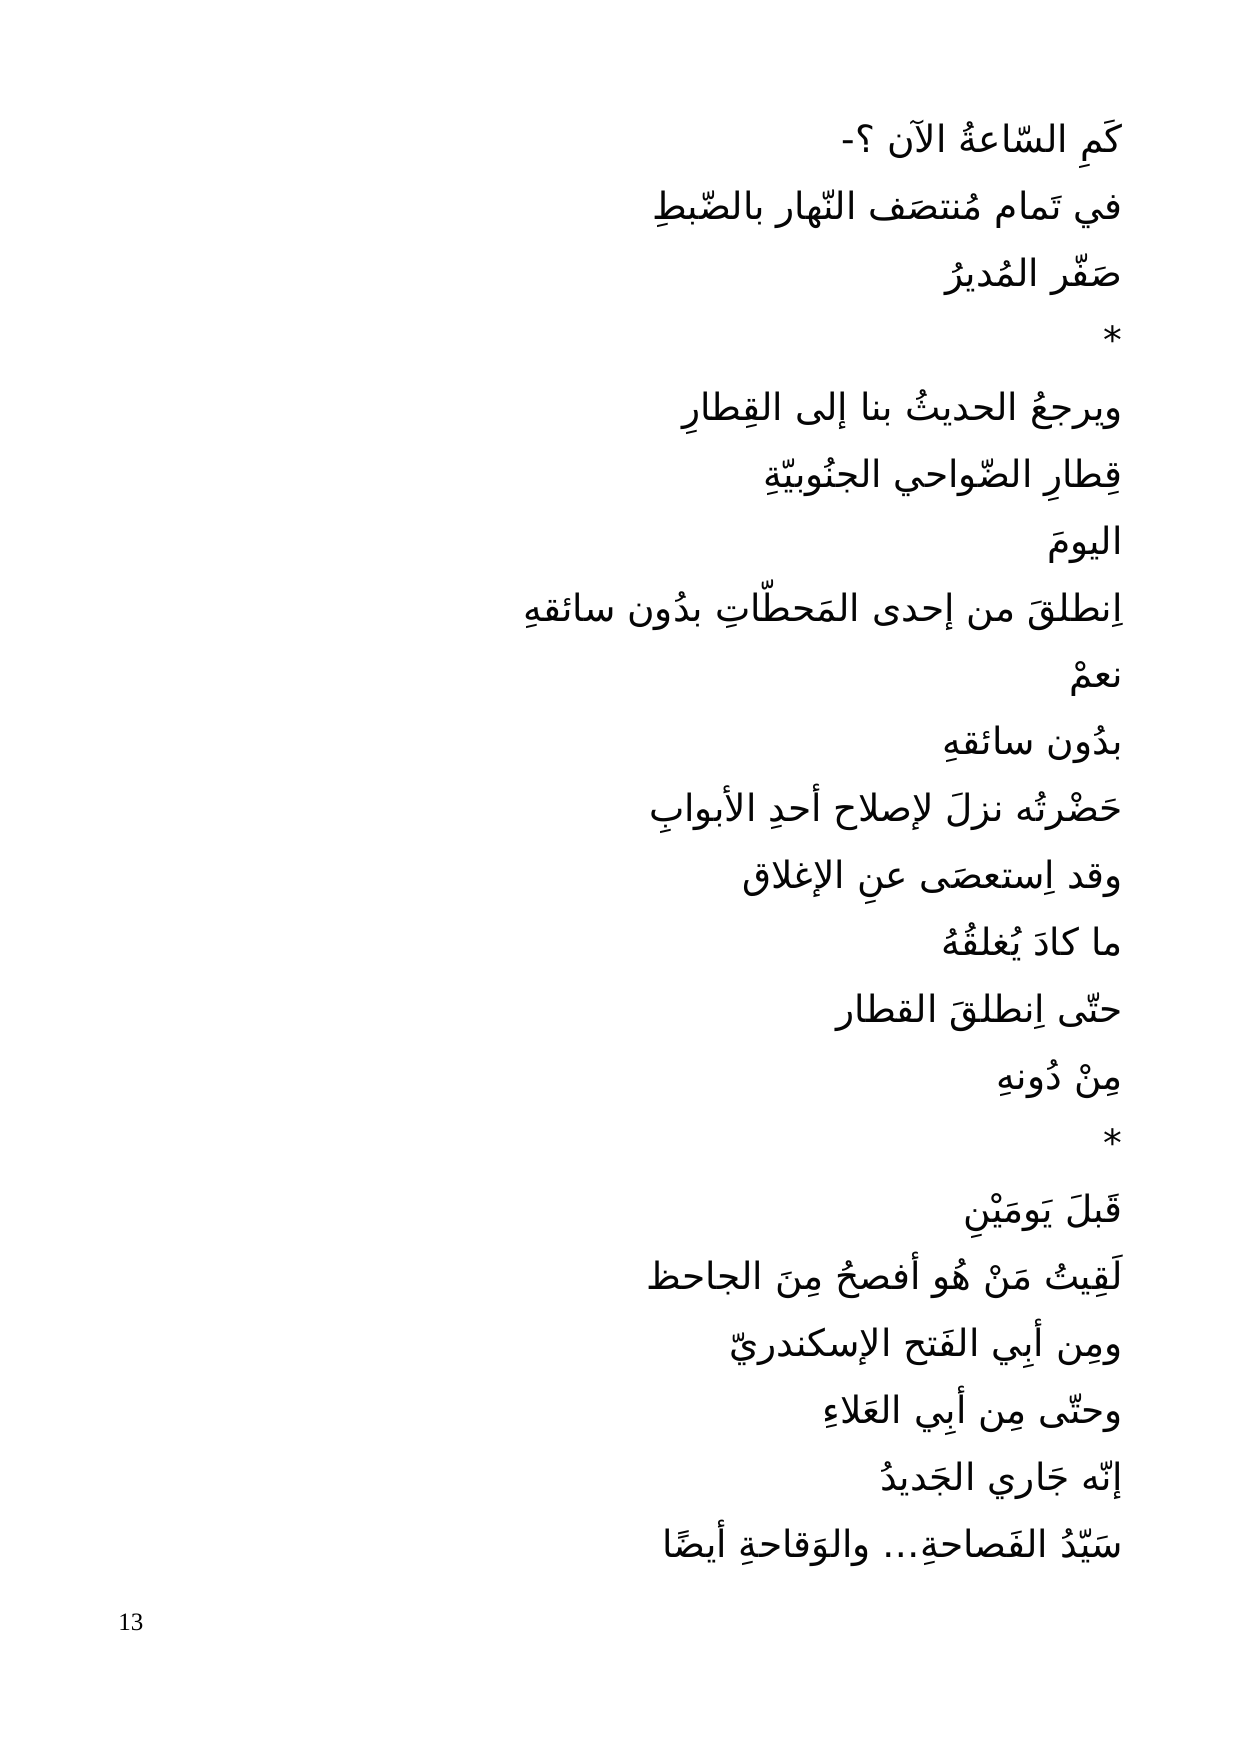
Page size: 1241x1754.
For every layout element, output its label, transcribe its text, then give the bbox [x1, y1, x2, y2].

text صَفّر المُديرُ [118, 252, 1122, 296]
text -كَمِ السّاعةُ الآن ؟ [118, 118, 1122, 162]
text وقد اِستعصَى عنِ الإغلاق [118, 854, 1122, 897]
text قَبلَ يَومَيْنِ [118, 1188, 1122, 1232]
text قِطارِ الضّواحي الجنُوبيّةِ [118, 452, 1122, 496]
text إنّه جَاري الجَديدُ [118, 1456, 1122, 1499]
text ومِن أبِي الفَتح الإسكندريّ [118, 1322, 1122, 1366]
text بدُون سائقهِ [118, 720, 1122, 764]
text وحتّى مِن أبِي العَلاءِ [118, 1389, 1122, 1432]
text ويرجعُ الحديثُ بنا إلى القِطارِ [118, 386, 1122, 429]
text سَيّدُ الفَصاحةِ… والوَقاحةِ أيضًا [118, 1522, 1122, 1566]
text * [118, 319, 1122, 362]
text في تَمام مُنتصَف النّهار بالضّبطِ [118, 185, 1122, 229]
text * [118, 1121, 1122, 1165]
text حتّى اِنطلقَ القطار [118, 987, 1122, 1031]
text اليومَ [118, 519, 1122, 563]
text ما كادَ يُغلقُهُ [118, 921, 1122, 964]
text مِنْ دُونهِ [118, 1054, 1122, 1098]
text لَقِيتُ مَنْ هُو أفصحُ مِنَ الجاحظ [118, 1255, 1122, 1299]
text حَضْرتُه نزلَ لإصلاح أحدِ الأبوابِ [118, 787, 1122, 831]
text اِنطلقَ من إحدى المَحطّاتِ بدُون سائقهِ [118, 586, 1122, 630]
text نعمْ [118, 653, 1122, 697]
